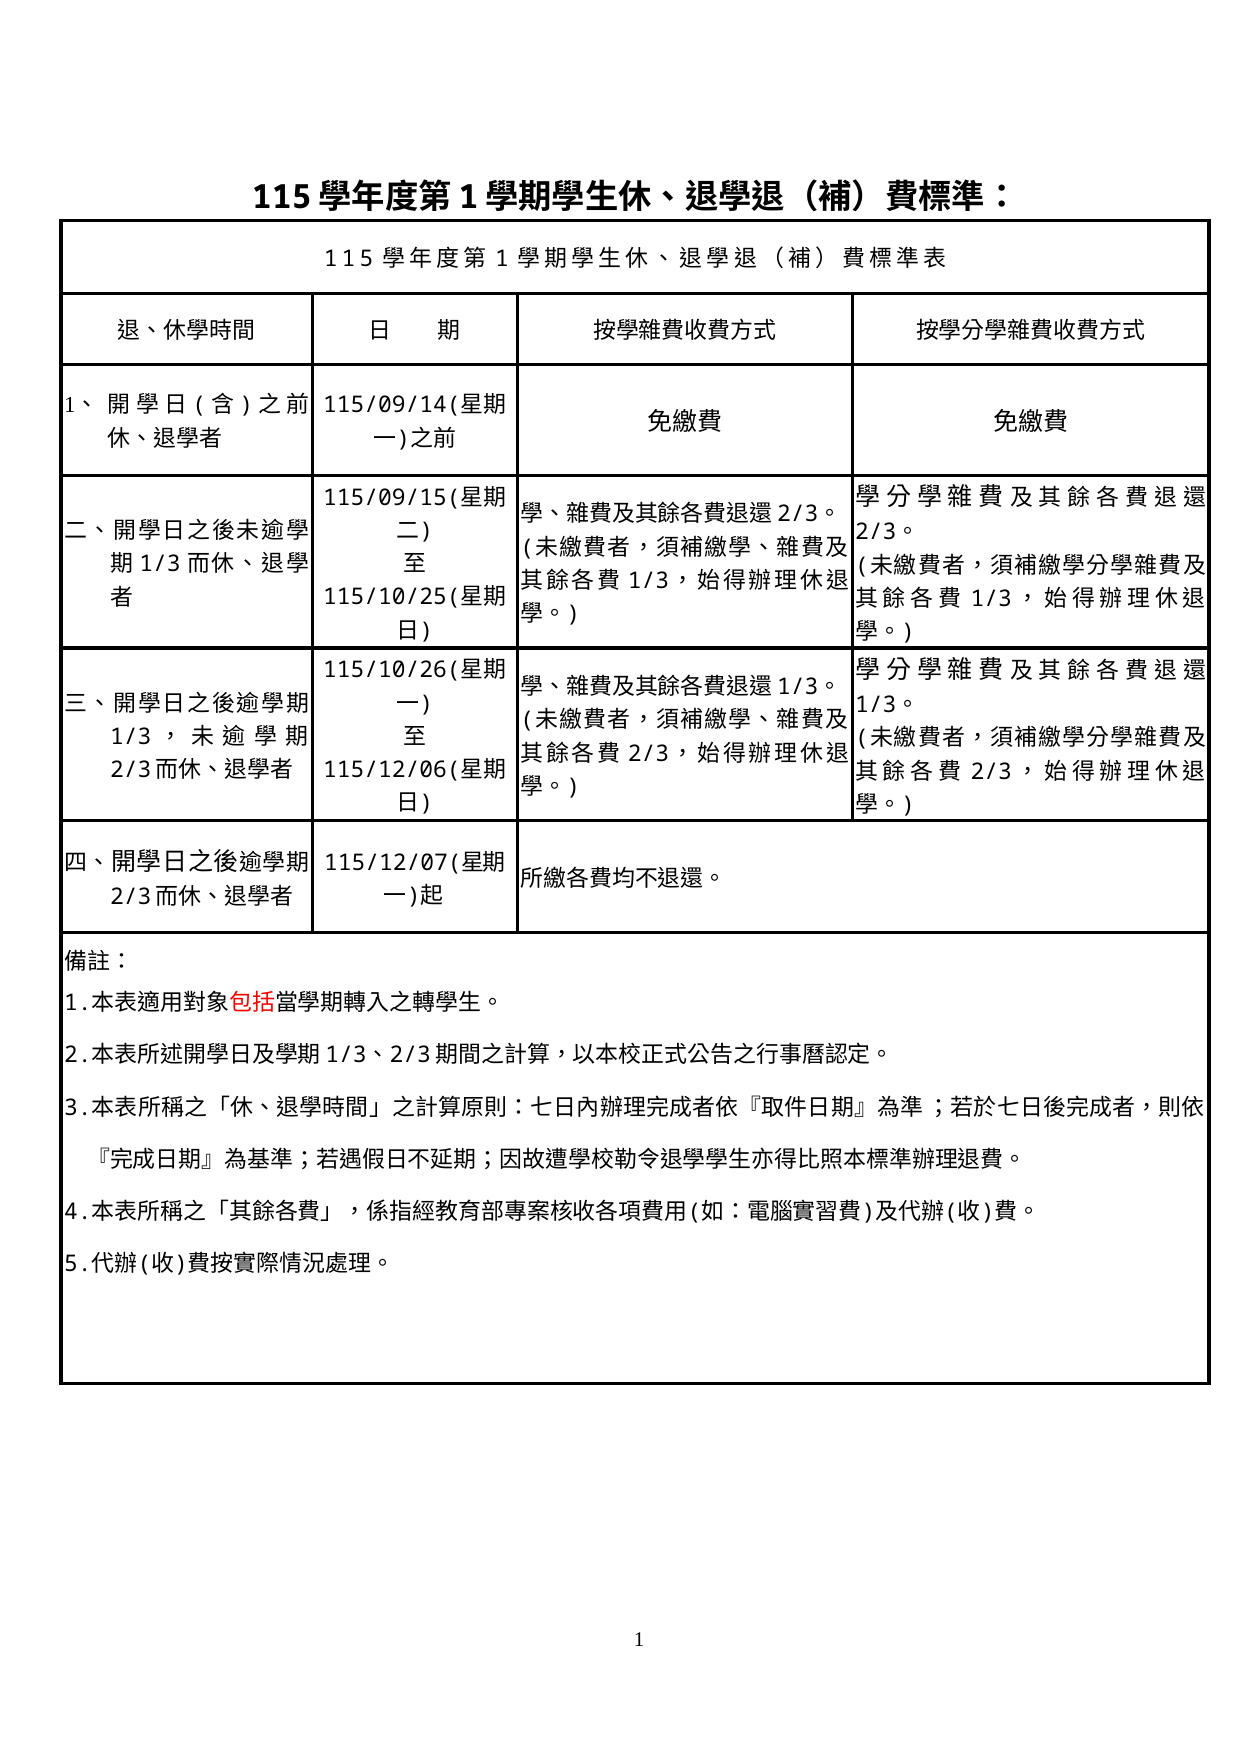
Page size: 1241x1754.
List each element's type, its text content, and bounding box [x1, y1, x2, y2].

table_header 115學年度第1學期學生休、退學退（補）費標準表 [63, 222, 1207, 292]
table_cell 備註： 1.本表適用對象包括當學期轉入之轉學生。 2.本表所述開學日及學期1/3、2/3期間之計算，以本校正式公告之行事曆認定。 3.本表所稱之「休、退學時間」之計算原則：七日內辦理完成者依『取件日期』為準；若於七日後完成者，則依『完成日期』為基準；若遇假日不延期；因故遭學校勒令退學學生亦得比照本標準辦理退費。 4.本表所稱之「其餘各費」，係指經教育部專案核收各項費用(如：電腦實習費)及代辦(收)費。 5.代辦(收)費按實際情況處理。 [63, 934, 1207, 1382]
table_cell 學分學雜費及其餘各費退還1/3。 (未繳費者，須補繳學分學雜費及其餘各費2/3，始得辦理休退學。) [854, 650, 1207, 819]
table_cell 所繳各費均不退還。 [519, 822, 1207, 931]
table_cell 二、開學日之後未逾學期1/3而休、退學者 [63, 477, 311, 646]
table_cell 免繳費 [519, 366, 851, 474]
table_cell 學分學雜費及其餘各費退還2/3。 (未繳費者，須補繳學分學雜費及其餘各費1/3，始得辦理休退學。) [854, 477, 1207, 646]
table_cell 四、開學日之後逾學期2/3而休、退學者 [63, 822, 311, 931]
table_cell 學、雜費及其餘各費退還2/3。 (未繳費者，須補繳學、雜費及其餘各費1/3，始得辦理休退學。) [519, 477, 851, 646]
table_cell 免繳費 [854, 366, 1207, 474]
table_cell 115/10/26(星期一) 至 115/12/06(星期日) [314, 650, 516, 819]
table_cell 開學日(含)之前休、退學者 [63, 366, 311, 474]
table_cell 115/09/14(星期一)之前 [314, 366, 516, 474]
table_cell 115/09/15(星期二) 至 115/10/25(星期日) [314, 477, 516, 646]
table_cell 日 期 [314, 295, 516, 362]
table_cell 退、休學時間 [63, 295, 311, 362]
table_cell 按學分學雜費收費方式 [854, 295, 1207, 362]
table_cell 三、開學日之後逾學期1/3，未逾學期2/3而休、退學者 [63, 650, 311, 819]
text 115學年度第1學期學生休、退學退（補）費標準： [65, 170, 1205, 218]
table_cell 按學雜費收費方式 [519, 295, 851, 362]
table_cell 學、雜費及其餘各費退還1/3。 (未繳費者，須補繳學、雜費及其餘各費2/3，始得辦理休退學。) [519, 650, 851, 819]
table_cell 115/12/07(星期一)起 [314, 822, 516, 931]
